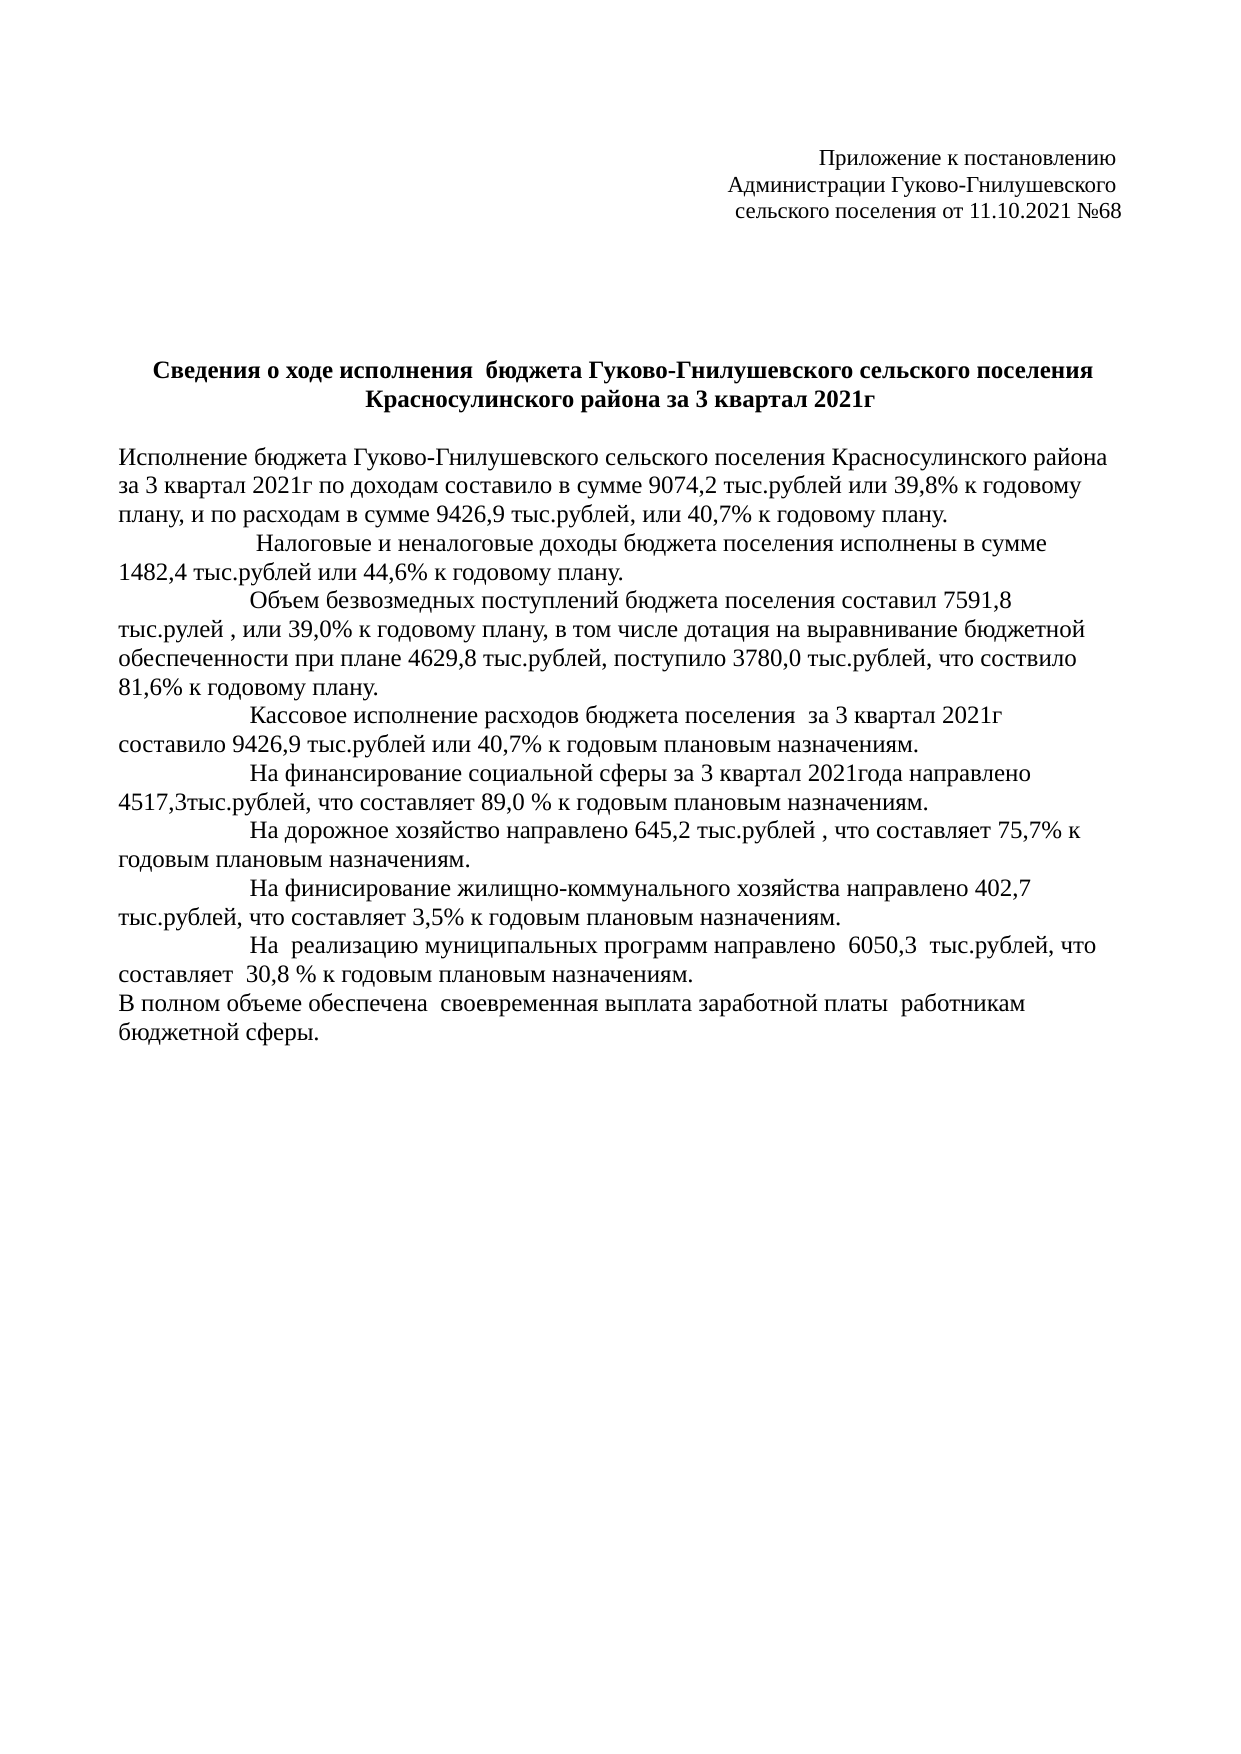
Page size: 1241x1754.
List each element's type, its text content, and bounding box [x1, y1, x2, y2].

text На реализацию муниципальных программ направлено 6050,3 тыс.рублей, что составляет 30,8 % к годовым плановым назначениям. [118, 930, 1122, 988]
text В полном объеме обеспечена своевременная выплата заработной платы работникам бюджетной сферы. [118, 988, 1122, 1045]
text годовым плановым назначениям. [118, 844, 1122, 873]
text Администрации Гуково-Гнилушевского [118, 171, 1122, 197]
text Кассовое исполнение расходов бюджета поселения за 3 квартал 2021г составило 9426,9 тыс.рублей или 40,7% к годовым плановым назначениям. [118, 700, 1122, 758]
text На финансирование социальной сферы за 3 квартал 2021года направлено 4517,3тыс.рублей, что составляет 89,0 % к годовым плановым назначениям. [118, 758, 1122, 815]
text Объем безвозмедных поступлений бюджета поселения составил 7591,8 тыс.рулей , или 39,0% к годовому плану, в том числе дотация на выравнивание бюджетной обеспеченности при плане 4629,8 тыс.рублей, поступило 3780,0 тыс.рублей, что соствило 81,6% к годовому плану. [118, 585, 1122, 700]
text сельского поселения от 11.10.2021 №68 [118, 197, 1122, 223]
text На дорожное хозяйство направлено 645,2 тыс.рублей , что составляет 75,7% к [118, 815, 1122, 844]
text Приложение к постановлению [118, 144, 1122, 171]
text Исполнение бюджета Гуково-Гнилушевского сельского поселения Красносулинского района за 3 квартал 2021г по доходам составило в сумме 9074,2 тыс.рублей или 39,8% к годовому плану, и по расходам в сумме 9426,9 тыс.рублей, или 40,7% к годовому плану. [118, 442, 1122, 528]
text Сведения о ходе исполнения бюджета Гуково-Гнилушевского сельского поселения Красносулинского района за 3 квартал 2021г [118, 355, 1122, 413]
text Налоговые и неналоговые доходы бюджета поселения исполнены в сумме 1482,4 тыс.рублей или 44,6% к годовому плану. [118, 528, 1122, 585]
text На финисирование жилищно-коммунального хозяйства направлено 402,7 тыс.рублей, что составляет 3,5% к годовым плановым назначениям. [118, 873, 1122, 930]
